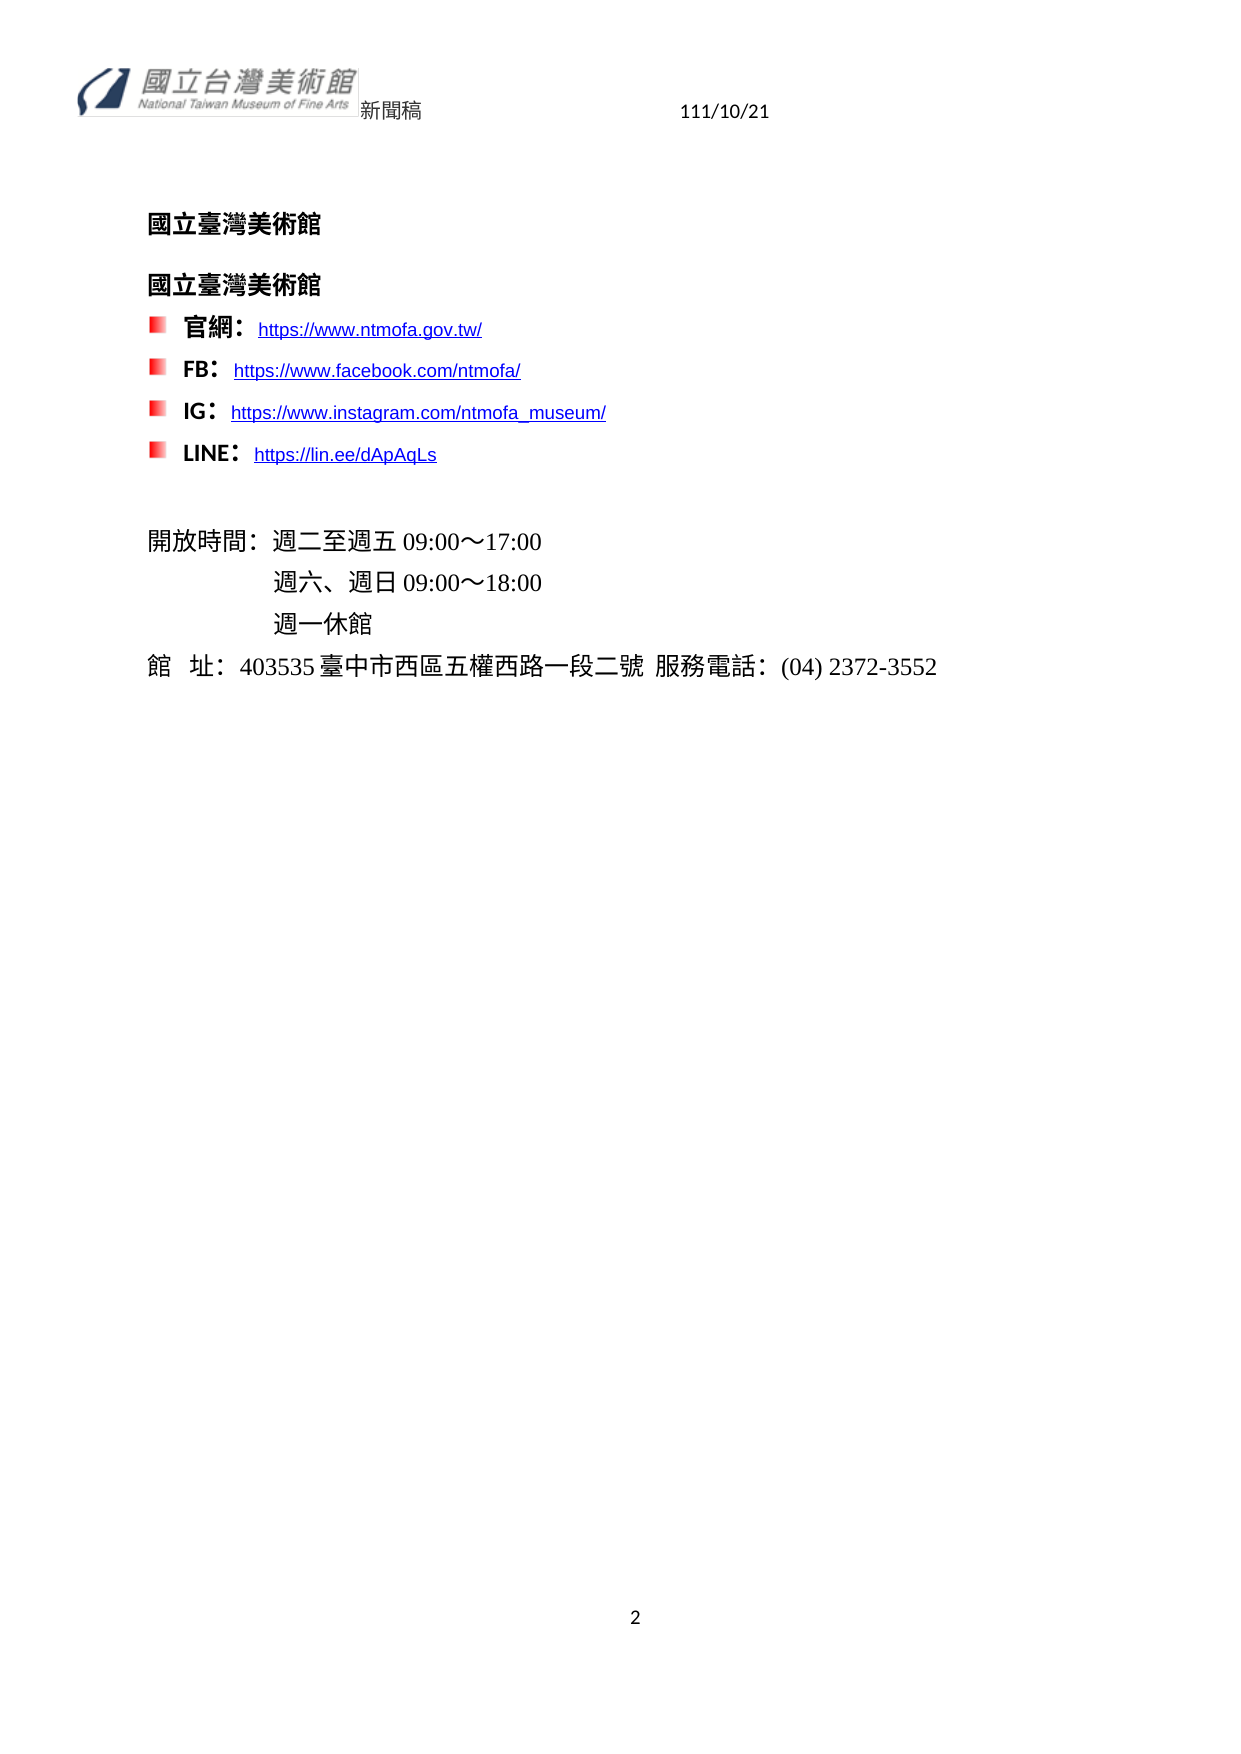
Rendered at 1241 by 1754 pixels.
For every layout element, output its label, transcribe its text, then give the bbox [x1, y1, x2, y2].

text 國立臺灣美術館 [148, 265, 1122, 302]
text 週一休館 [148, 604, 1122, 641]
text 館 址：403535臺中市西區五權西路一段二號 服務電話：(04) 2372-3552 [148, 646, 1122, 682]
picture [148, 357, 168, 377]
list FB：https://www.facebook.com/ntmofa/ [148, 349, 1122, 385]
text 開放時間：週二至週五09:00～17:00 [148, 521, 1122, 557]
picture [148, 440, 168, 460]
list IG：https://www.instagram.com/ntmofa_museum/ [148, 390, 1122, 427]
picture [148, 315, 168, 335]
text 國立臺灣美術館 [148, 205, 1122, 241]
picture [148, 399, 168, 418]
picture [77, 68, 360, 118]
list 官網：https://www.ntmofa.gov.tw/ [148, 307, 1122, 343]
text 週六、週日09:00～18:00 [148, 563, 1122, 599]
list LINE：https://lin.ee/dApAqLs [148, 432, 1122, 468]
